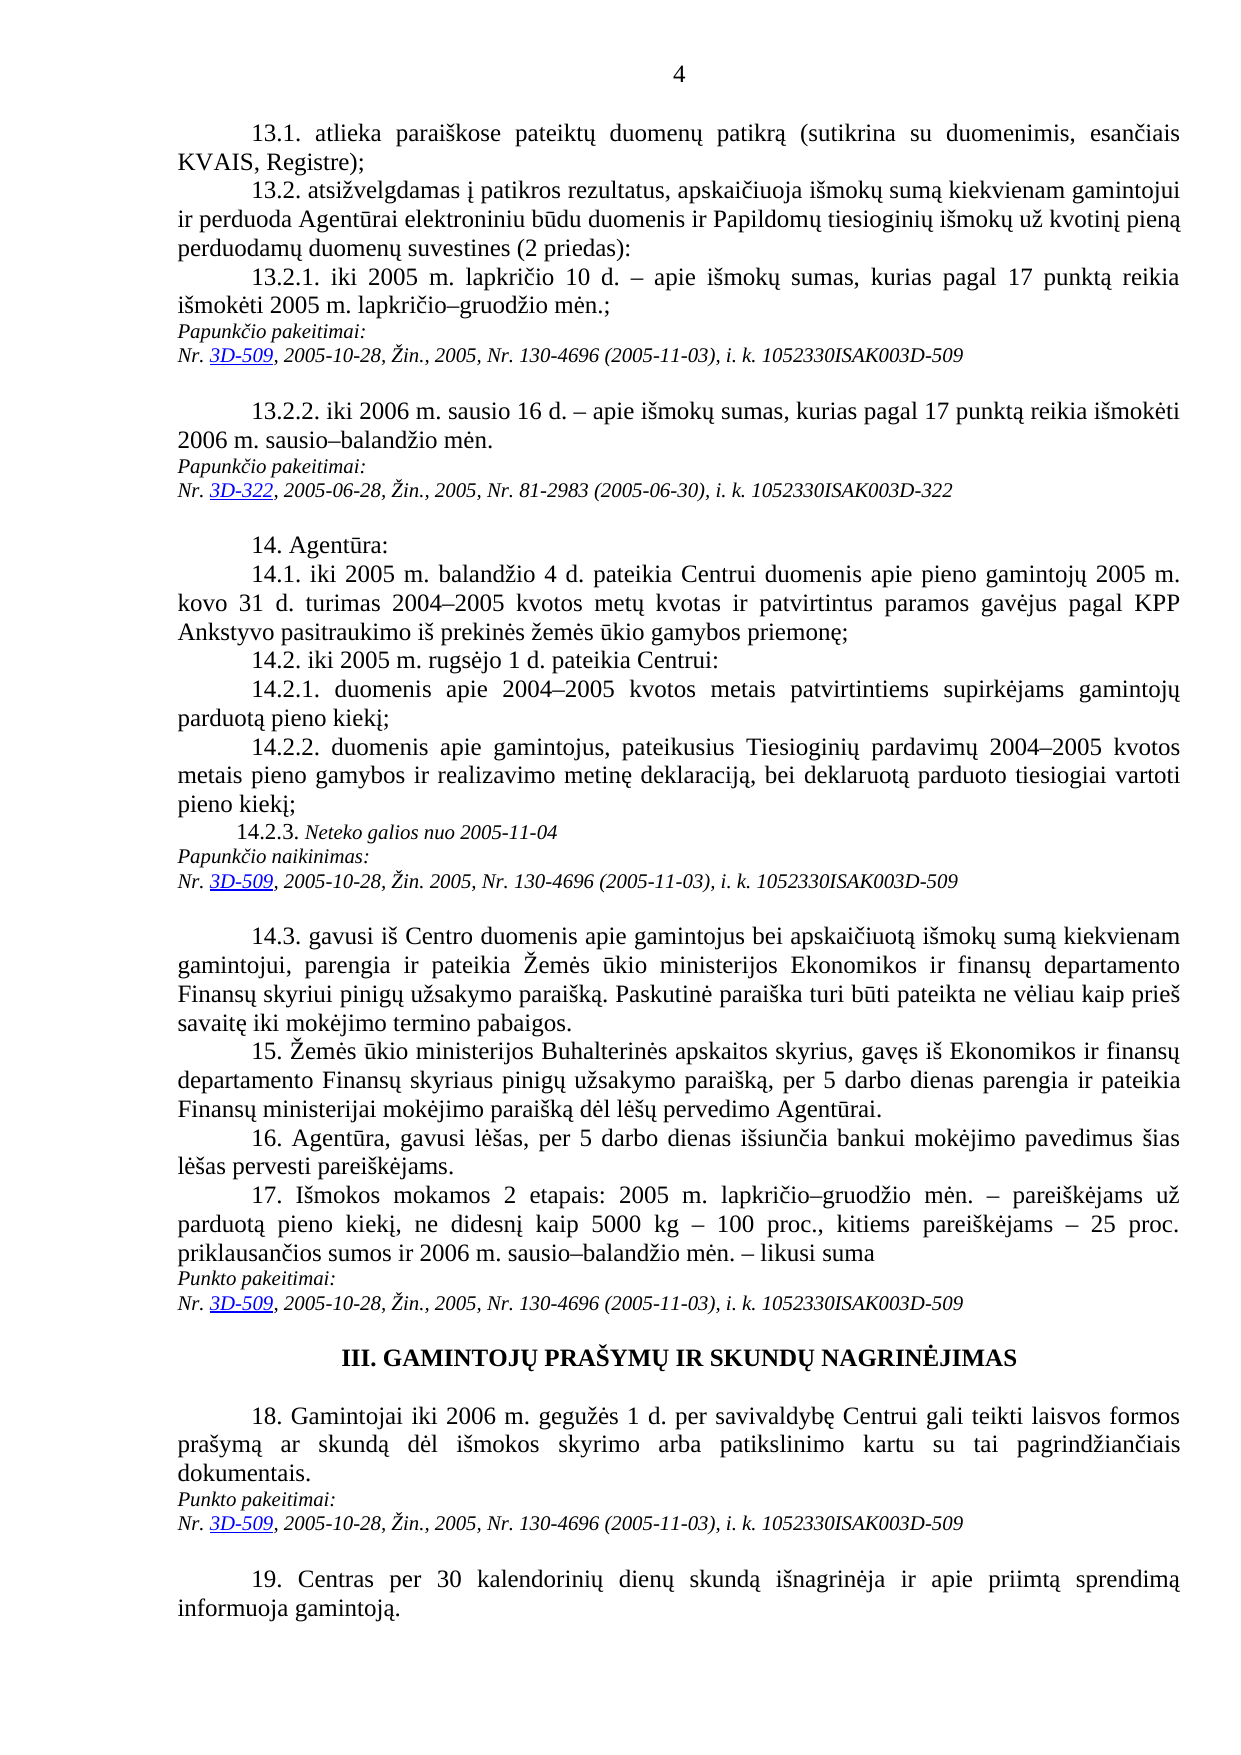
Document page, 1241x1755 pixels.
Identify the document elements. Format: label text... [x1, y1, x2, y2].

text 14.2.3. Neteko galios nuo 2005-11-04 [177, 818, 1181, 844]
text Papunkčio naikinimas: [177, 844, 1181, 868]
text Punkto pakeitimai: [177, 1487, 1181, 1511]
text Nr. 3D-322, 2005-06-28, Žin., 2005, Nr. 81-2983 (2005-06-30), i. k. 1052330ISAK003D-322 [177, 478, 1181, 502]
text Papunkčio pakeitimai: [177, 454, 1181, 478]
text 14.2.2. duomenis apie gamintojus, pateikusius Tiesioginių pardavimų 2004–2005 kvotos metais pieno gamybos ir realizavimo metinę deklaraciją, bei deklaruotą parduoto tiesiogiai vartoti pieno kiekį; [177, 732, 1181, 818]
text 15. Žemės ūkio ministerijos Buhalterinės apskaitos skyrius, gavęs iš Ekonomikos ir finansų departamento Finansų skyriaus pinigų užsakymo paraišką, per 5 darbo dienas parengia ir pateikia Finansų ministerijai mokėjimo paraišką dėl lėšų pervedimo Agentūrai. [177, 1036, 1181, 1123]
text Punkto pakeitimai: [177, 1266, 1181, 1290]
text 18. Gamintojai iki 2006 m. gegužės 1 d. per savivaldybę Centrui gali teikti laisvos formos prašymą ar skundą dėl išmokos skyrimo arba patikslinimo kartu su tai pagrindžiančiais dokumentais. [177, 1401, 1181, 1487]
text 14. Agentūra: [177, 531, 1181, 559]
text III. GAMINTOJŲ PRAŠYMŲ IR SKUNDŲ NAGRINĖJIMAS [177, 1343, 1181, 1372]
text 14.2. iki 2005 m. rugsėjo 1 d. pateikia Centrui: [177, 646, 1181, 674]
text Papunkčio pakeitimai: [177, 319, 1181, 343]
text 17. Išmokos mokamos 2 etapais: 2005 m. lapkričio–gruodžio mėn. – pareiškėjams už parduotą pieno kiekį, ne didesnį kaip 5000 kg – 100 proc., kitiems pareiškėjams – 25 proc. priklausančios sumos ir 2006 m. sausio–balandžio mėn. – likusi suma [177, 1180, 1181, 1266]
text 14.2.1. duomenis apie 2004–2005 kvotos metais patvirtintiems supirkėjams gamintojų parduotą pieno kiekį; [177, 674, 1181, 732]
text 16. Agentūra, gavusi lėšas, per 5 darbo dienas išsiunčia bankui mokėjimo pavedimus šias lėšas pervesti pareiškėjams. [177, 1123, 1181, 1180]
text 14.3. gavusi iš Centro duomenis apie gamintojus bei apskaičiuotą išmokų sumą kiekvienam gamintojui, parengia ir pateikia Žemės ūkio ministerijos Ekonomikos ir finansų departamento Finansų skyriui pinigų užsakymo paraišką. Paskutinė paraiška turi būti pateikta ne vėliau kaip prieš savaitę iki mokėjimo termino pabaigos. [177, 921, 1181, 1036]
text 14.1. iki 2005 m. balandžio 4 d. pateikia Centrui duomenis apie pieno gamintojų 2005 m. kovo 31 d. turimas 2004–2005 kvotos metų kvotas ir patvirtintus paramos gavėjus pagal KPP Ankstyvo pasitraukimo iš prekinės žemės ūkio gamybos priemonę; [177, 559, 1181, 646]
text Nr. 3D-509, 2005-10-28, Žin., 2005, Nr. 130-4696 (2005-11-03), i. k. 1052330ISAK003D-509 [177, 343, 1181, 367]
text 13.1. atlieka paraiškose pateiktų duomenų patikrą (sutikrina su duomenimis, esančiais KVAIS, Registre); [177, 118, 1181, 176]
text Nr. 3D-509, 2005-10-28, Žin., 2005, Nr. 130-4696 (2005-11-03), i. k. 1052330ISAK003D-509 [177, 1290, 1181, 1314]
text Nr. 3D-509, 2005-10-28, Žin. 2005, Nr. 130-4696 (2005-11-03), i. k. 1052330ISAK003D-509 [177, 868, 1181, 893]
text 13.2. atsižvelgdamas į patikros rezultatus, apskaičiuoja išmokų sumą kiekvienam gamintojui ir perduoda Agentūrai elektroniniu būdu duomenis ir Papildomų tiesioginių išmokų už kvotinį pieną perduodamų duomenų suvestines (2 priedas): [177, 176, 1181, 262]
text 13.2.2. iki 2006 m. sausio 16 d. – apie išmokų sumas, kurias pagal 17 punktą reikia išmokėti 2006 m. sausio–balandžio mėn. [177, 396, 1181, 454]
text 19. Centras per 30 kalendorinių dienų skundą išnagrinėja ir apie priimtą sprendimą informuoja gamintoją. [177, 1564, 1181, 1621]
text 13.2.1. iki 2005 m. lapkričio 10 d. – apie išmokų sumas, kurias pagal 17 punktą reikia išmokėti 2005 m. lapkričio–gruodžio mėn.; [177, 262, 1181, 319]
text Nr. 3D-509, 2005-10-28, Žin., 2005, Nr. 130-4696 (2005-11-03), i. k. 1052330ISAK003D-509 [177, 1511, 1181, 1535]
